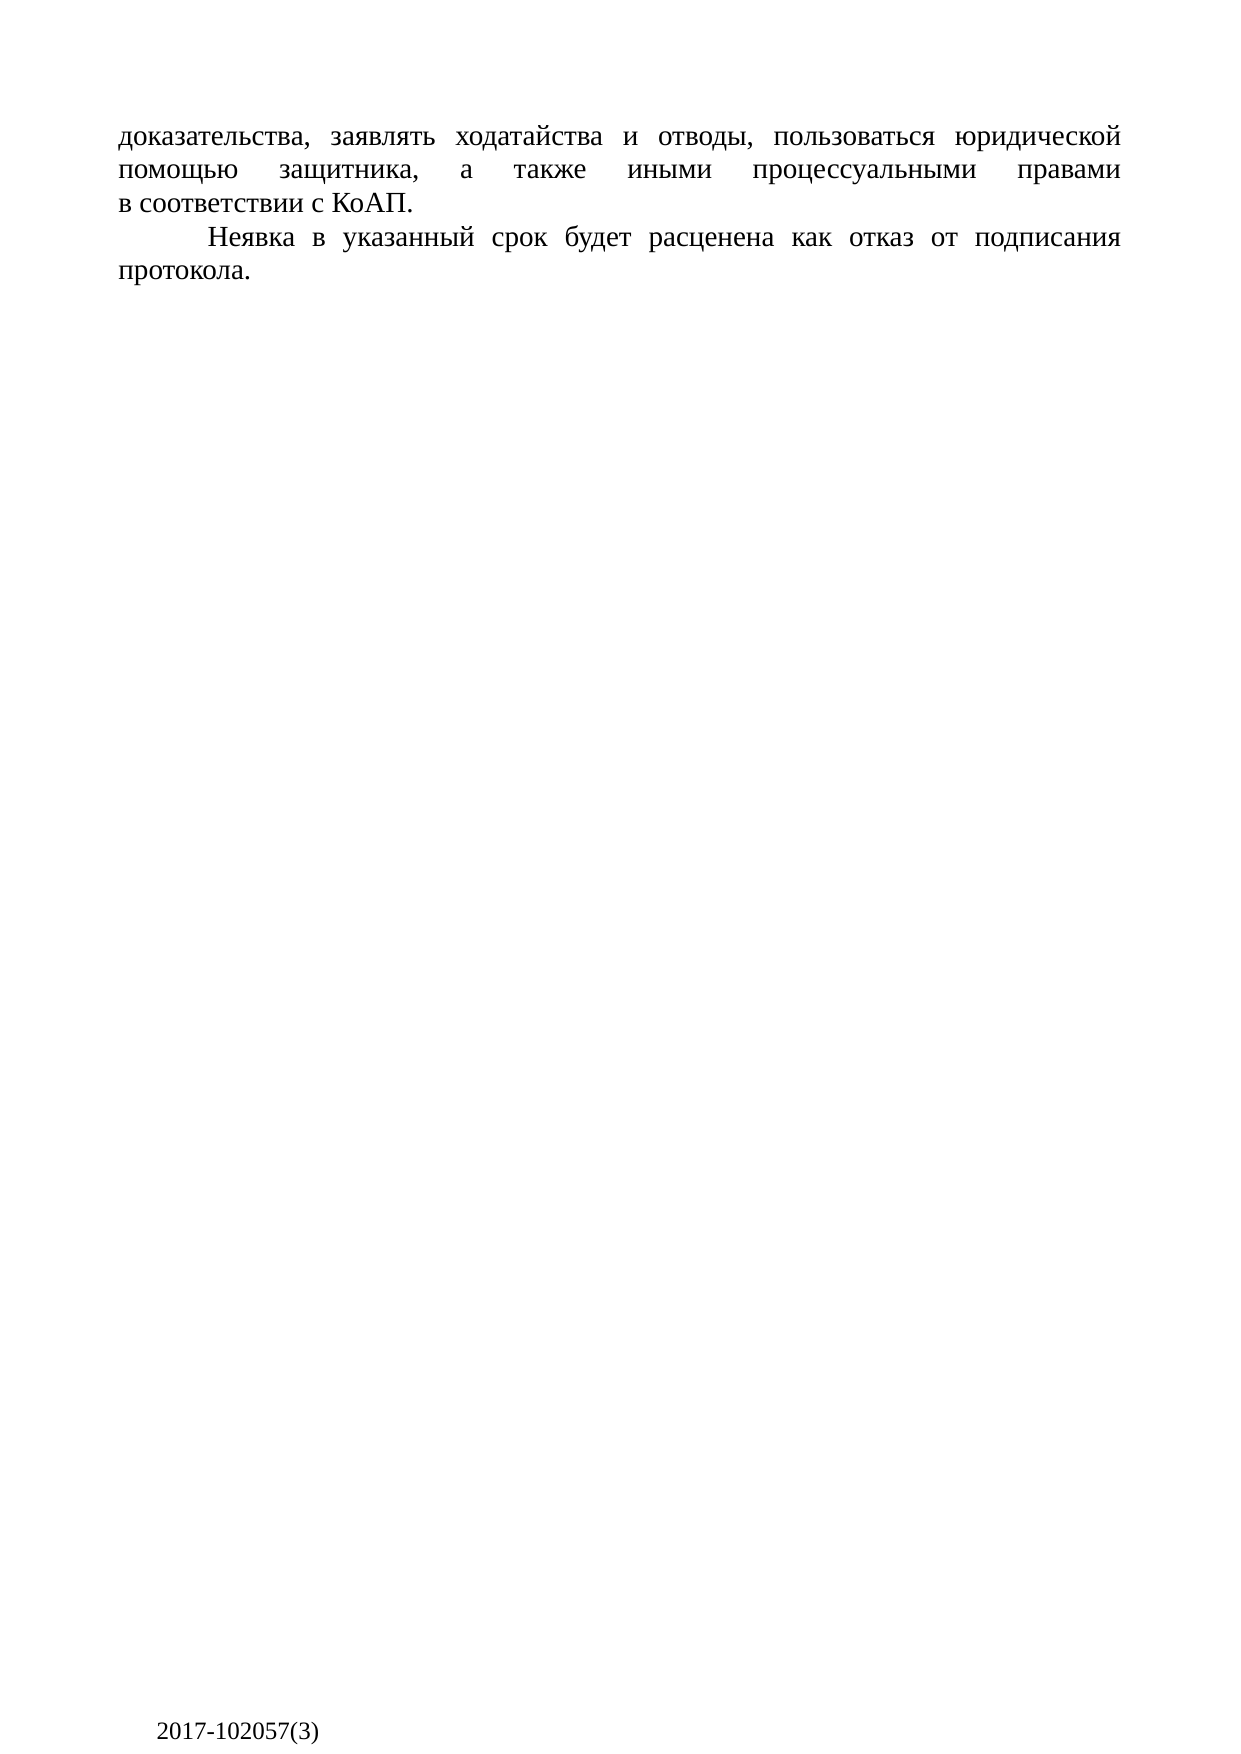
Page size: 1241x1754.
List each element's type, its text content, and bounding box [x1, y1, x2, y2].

text доказательства, заявлять ходатайства и отводы, пользоваться юридической помощью защитника, а также иными процессуальными правами в соответствии с КоАП. [118, 118, 1122, 219]
text Неявка в указанный срок будет расценена как отказ от подписания протокола. [118, 219, 1122, 286]
